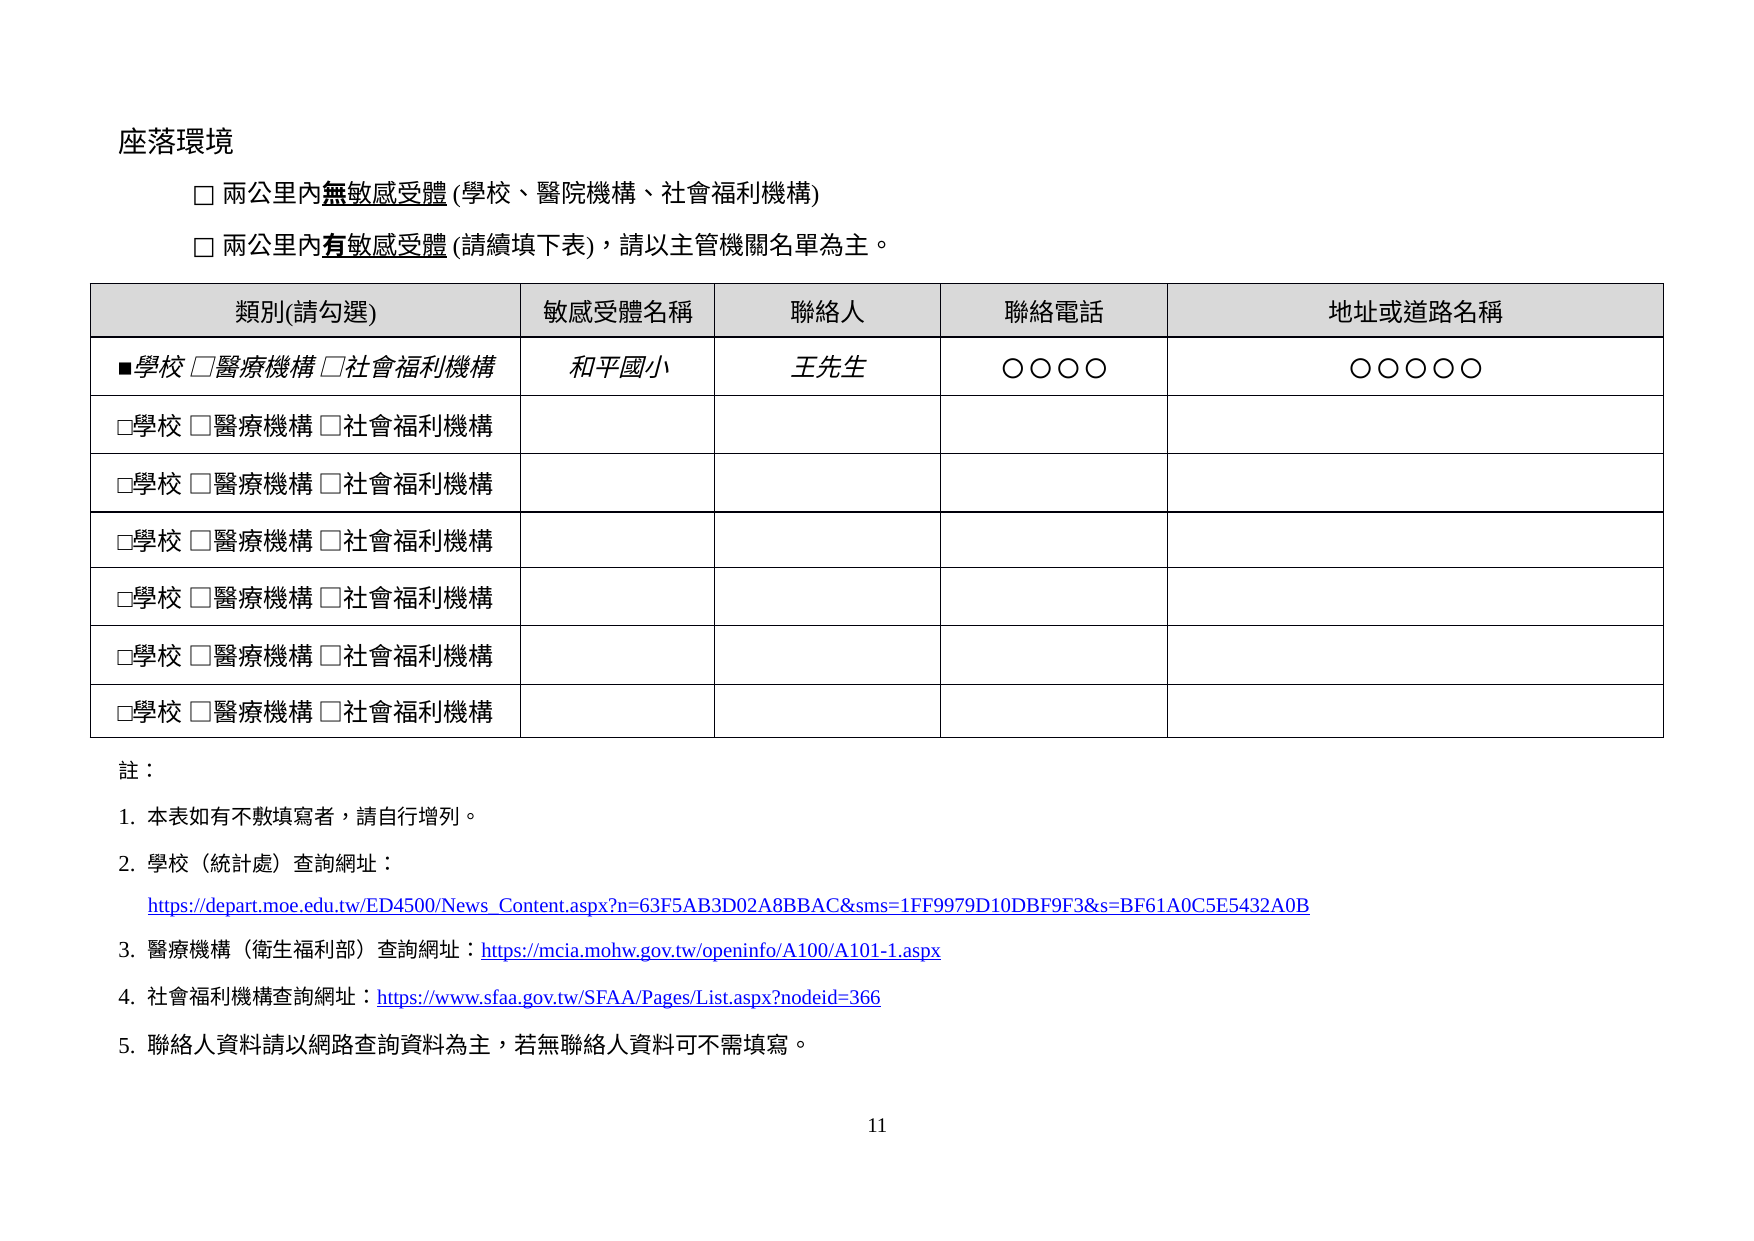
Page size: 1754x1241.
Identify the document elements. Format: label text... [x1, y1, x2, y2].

table_cell [941, 568, 1167, 625]
text 座落環境 [118, 118, 1636, 160]
list 學校（統計處）查詢網址： [118, 847, 1636, 877]
table_cell [1168, 685, 1663, 737]
table_cell [715, 685, 940, 737]
table_cell [715, 454, 940, 511]
list https://depart.moe.edu.tw/ED4500/News_Content.aspx?n=63F5AB3D02A8BBAC&sms=1FF9979D10DBF9F3&s=BF61A0C5E5432A0B [118, 893, 1636, 917]
table_cell [521, 513, 714, 567]
table_cell [521, 454, 714, 511]
list 醫療機構（衛生福利部）查詢網址：https://mcia.mohw.gov.tw/openinfo/A100/A101-1.aspx [118, 934, 1636, 964]
table_cell 王先生 [715, 338, 940, 395]
text 註： [118, 754, 1636, 784]
table_cell [941, 513, 1167, 567]
table_header 聯絡電話 [941, 284, 1167, 336]
table_cell □學校 □醫療機構 □社會福利機構 [91, 396, 520, 453]
table_cell [1168, 454, 1663, 511]
list 社會福利機構查詢網址：https://www.sfaa.gov.tw/SFAA/Pages/List.aspx?nodeid=366 [118, 980, 1636, 1010]
table_cell [1168, 513, 1663, 567]
table_cell □學校 □醫療機構 □社會福利機構 [91, 454, 520, 511]
table_cell [715, 396, 940, 453]
table_cell □學校 □醫療機構 □社會福利機構 [91, 568, 520, 625]
table_cell [941, 685, 1167, 737]
table_cell 和平國小 [521, 338, 714, 395]
table_header 類別(請勾選) [91, 284, 520, 336]
table_cell [521, 568, 714, 625]
table_cell ■學校 □醫療機構 □社會福利機構 [91, 338, 520, 395]
table_cell [941, 626, 1167, 684]
table_cell [715, 626, 940, 684]
table_cell [1168, 626, 1663, 684]
table_cell □學校 □醫療機構 □社會福利機構 [91, 626, 520, 684]
table_cell [521, 396, 714, 453]
text □ 兩公里內有敏感受體 (請續填下表)，請以主管機關名單為主。 [133, 212, 1636, 264]
table_header 敏感受體名稱 [521, 284, 714, 336]
table_cell □學校 □醫療機構 □社會福利機構 [91, 513, 520, 567]
table_cell [521, 626, 714, 684]
table_cell [715, 513, 940, 567]
table_cell □學校 □醫療機構 □社會福利機構 [91, 685, 520, 737]
table_cell [941, 454, 1167, 511]
list 本表如有不敷填寫者，請自行增列。 [118, 800, 1636, 831]
table_cell [1168, 396, 1663, 453]
text □ 兩公里內無敏感受體 (學校、醫院機構、社會福利機構) [133, 160, 1636, 212]
table_cell [941, 396, 1167, 453]
list 聯絡人資料請以網路查詢資料為主，若無聯絡人資料可不需填寫。 [118, 1027, 1636, 1060]
table_cell ○○○○ [941, 338, 1167, 395]
table_header 聯絡人 [715, 284, 940, 336]
table_cell [715, 568, 940, 625]
table_cell [521, 685, 714, 737]
table_header 地址或道路名稱 [1168, 284, 1663, 336]
table_cell [1168, 568, 1663, 625]
table_cell ○○○○○ [1168, 338, 1663, 395]
